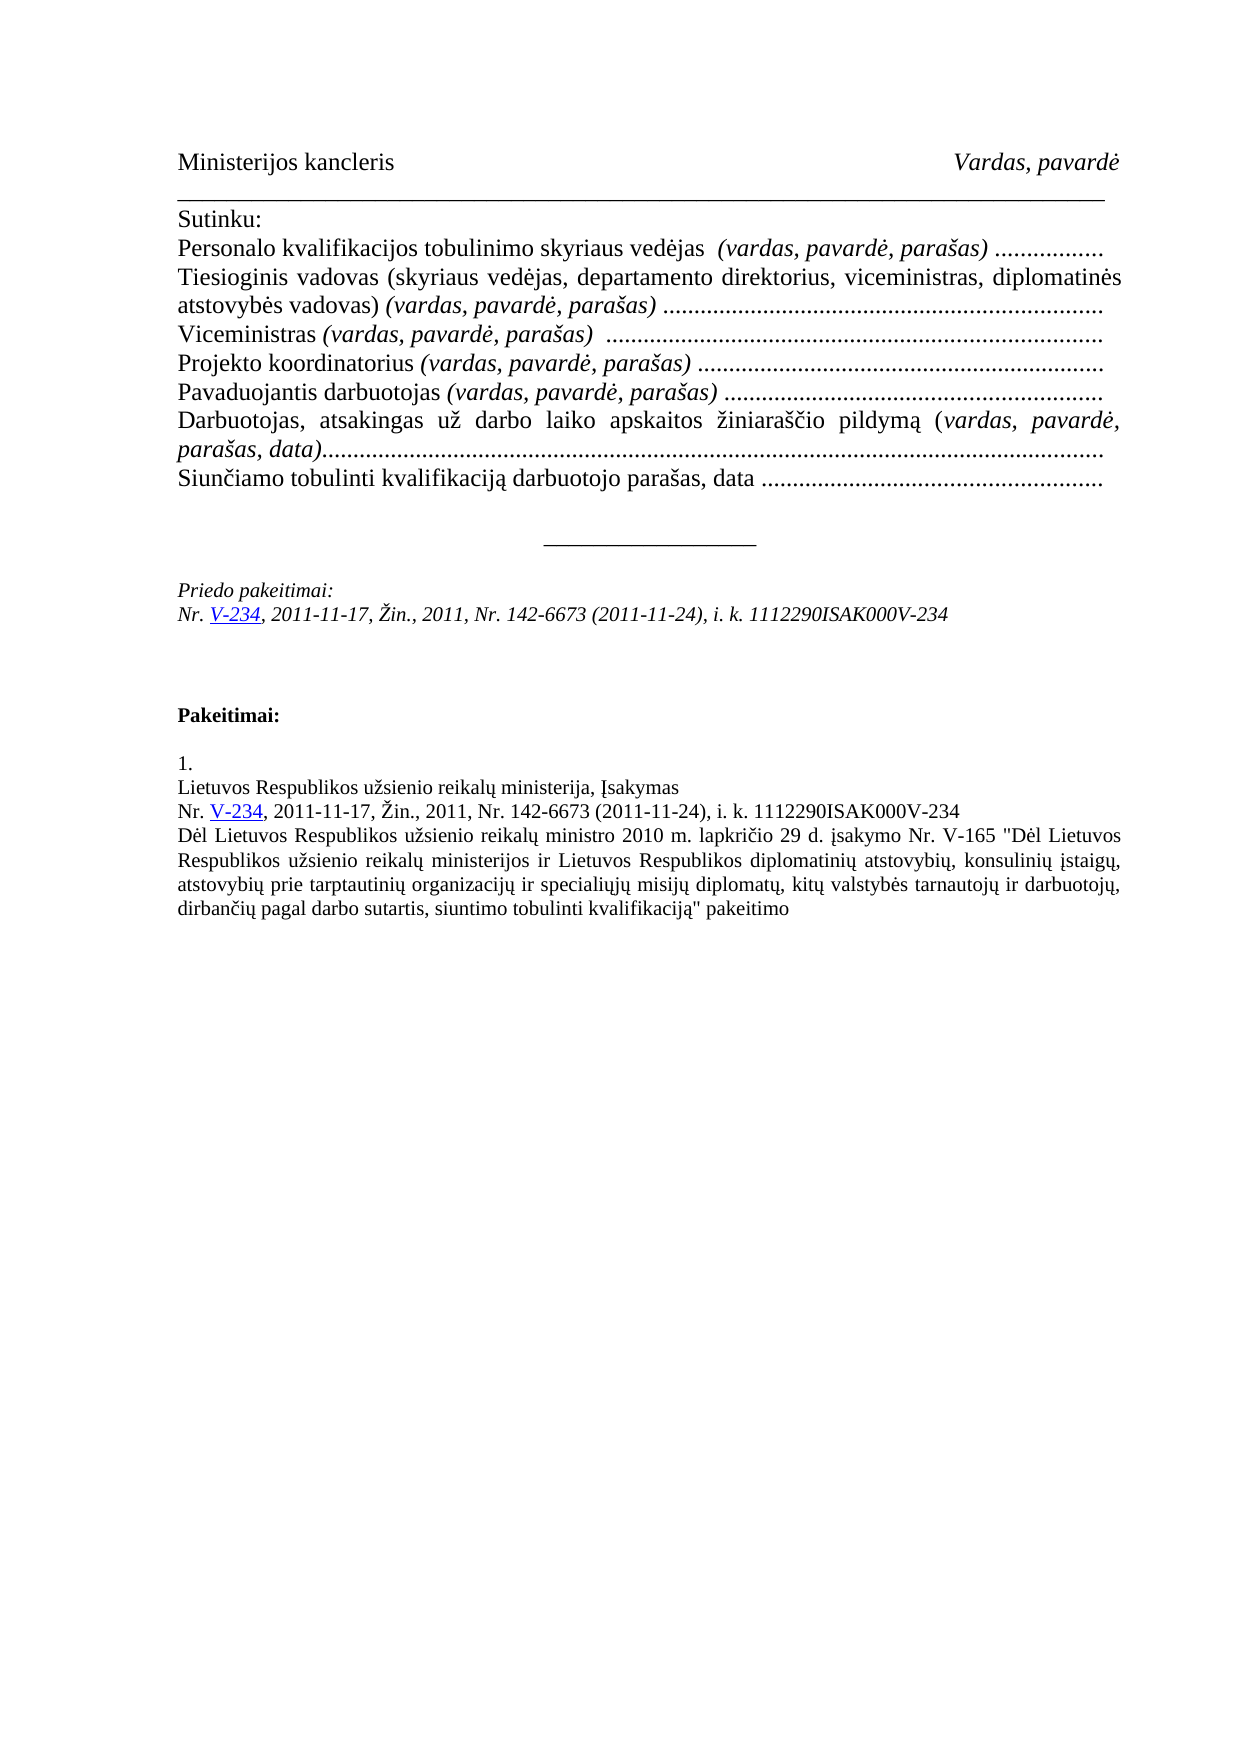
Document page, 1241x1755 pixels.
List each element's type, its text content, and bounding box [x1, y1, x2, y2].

text Viceministras (vardas, pavardė, parašas) [177, 319, 1122, 348]
text Lietuvos Respublikos užsienio reikalų ministerija, Įsakymas [177, 775, 1122, 799]
text Darbuotojas, atsakingas už darbo laiko apskaitos žiniaraščio pildymą (vardas, pavardė, parašas, data) [177, 406, 1122, 463]
text Nr. V-234, 2011-11-17, Žin., 2011, Nr. 142-6673 (2011-11-24), i. k. 1112290ISAK000V-234 [177, 799, 1122, 823]
text Projekto koordinatorius (vardas, pavardė, parašas) [177, 348, 1122, 377]
text Ministerijos kancleris Vardas, pavardė [177, 147, 1122, 176]
text Siunčiamo tobulinti kvalifikaciją darbuotojo parašas, data [177, 463, 1122, 492]
text Pakeitimai: [177, 703, 1122, 727]
text Priedo pakeitimai: [177, 578, 1122, 602]
text Tiesioginis vadovas (skyriaus vedėjas, departamento direktorius, viceministras, diplomatinės atstovybės vadovas) (vardas, pavardė, parašas) [177, 262, 1122, 319]
text Nr. V-234, 2011-11-17, Žin., 2011, Nr. 142-6673 (2011-11-24), i. k. 1112290ISAK000V-234 [177, 602, 1122, 626]
text Dėl Lietuvos Respublikos užsienio reikalų ministro 2010 m. lapkričio 29 d. įsakymo Nr. V-165 "Dėl Lietuvos Respublikos užsienio reikalų ministerijos ir Lietuvos Respublikos diplomatinių atstovybių, konsulinių įstaigų, atstovybių prie tarptautinių organizacijų ir specialiųjų misijų diplomatų, kitų valstybės tarnautojų ir darbuotojų, dirbančių pagal darbo sutartis, siuntimo tobulinti kvalifikaciją" pakeitimo [177, 823, 1122, 920]
text Pavaduojantis darbuotojas (vardas, pavardė, parašas) [177, 377, 1122, 406]
text 1. [177, 751, 1122, 775]
text Personalo kvalifikacijos tobulinimo skyriaus vedėjas (vardas, pavardė, parašas) [177, 233, 1122, 262]
text _________________ [177, 521, 1122, 549]
text _ [177, 176, 1122, 204]
text Sutinku: [177, 204, 1122, 233]
